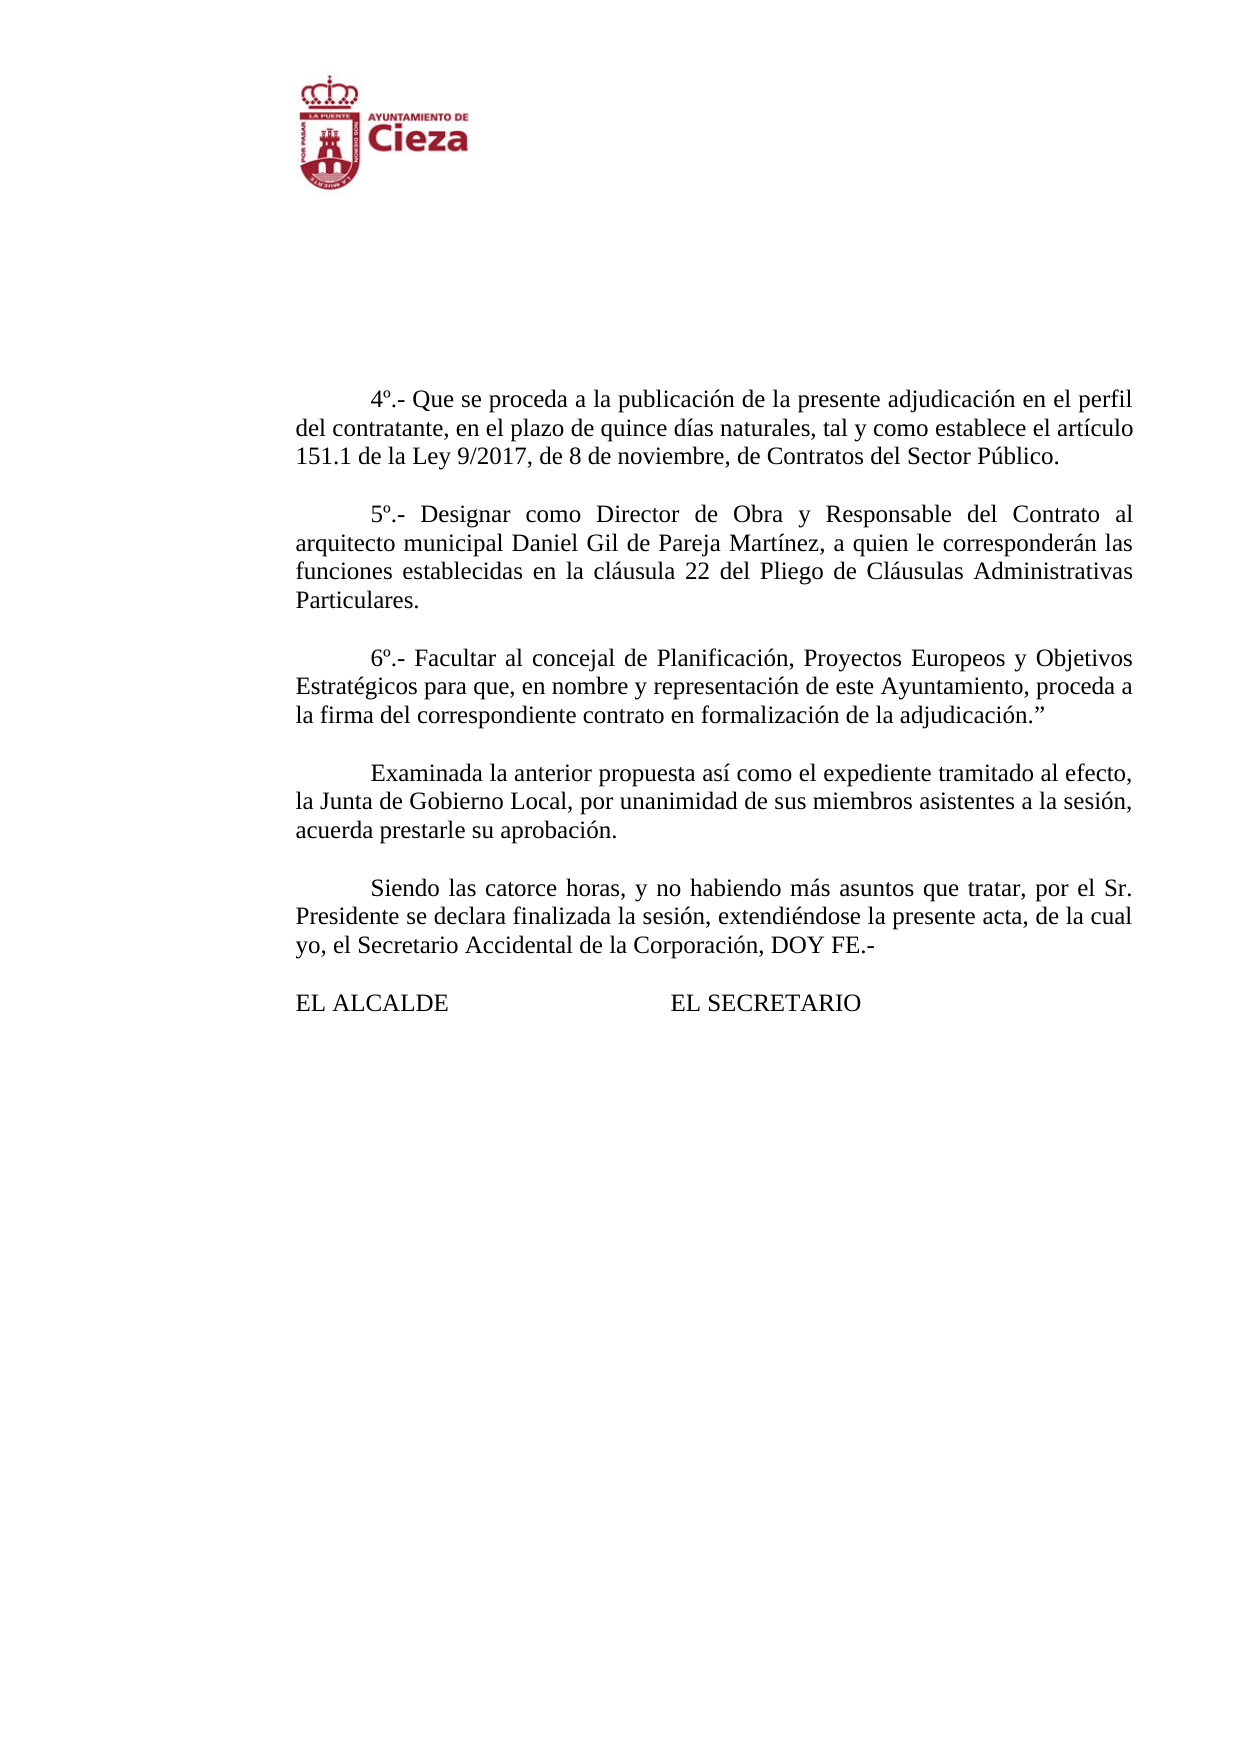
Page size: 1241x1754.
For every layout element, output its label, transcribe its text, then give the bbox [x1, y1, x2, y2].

text Examinada la anterior propuesta así como el expediente tramitado al efecto, la Junta de Gobierno Local, por unanimidad de sus miembros asistentes a la sesión, acuerda prestarle su aprobación. [295, 758, 1134, 844]
picture [295, 71, 472, 194]
text 4º.- Que se proceda a la publicación de la presente adjudicación en el perfil del contratante, en el plazo de quince días naturales, tal y como establece el artículo 151.1 de la Ley 9/2017, de 8 de noviembre, de Contratos del Sector Público. [295, 384, 1134, 470]
text Siendo las catorce horas, y no habiendo más asuntos que tratar, por el Sr. Presidente se declara finalizada la sesión, extendiéndose la presente acta, de la cual yo, el Secretario Accidental de la Corporación, DOY FE.- [295, 873, 1134, 959]
text EL ALCALDE EL SECRETARIO [295, 988, 1134, 1016]
text 6º.- Facultar al concejal de Planificación, Proyectos Europeos y Objetivos Estratégicos para que, en nombre y representación de este Ayuntamiento, proceda a la firma del correspondiente contrato en formalización de la adjudicación.” [295, 643, 1134, 729]
text 5º.- Designar como Director de Obra y Responsable del Contrato al arquitecto municipal Daniel Gil de Pareja Martínez, a quien le corresponderán las funciones establecidas en la cláusula 22 del Pliego de Cláusulas Administrativas Particulares. [295, 499, 1134, 614]
